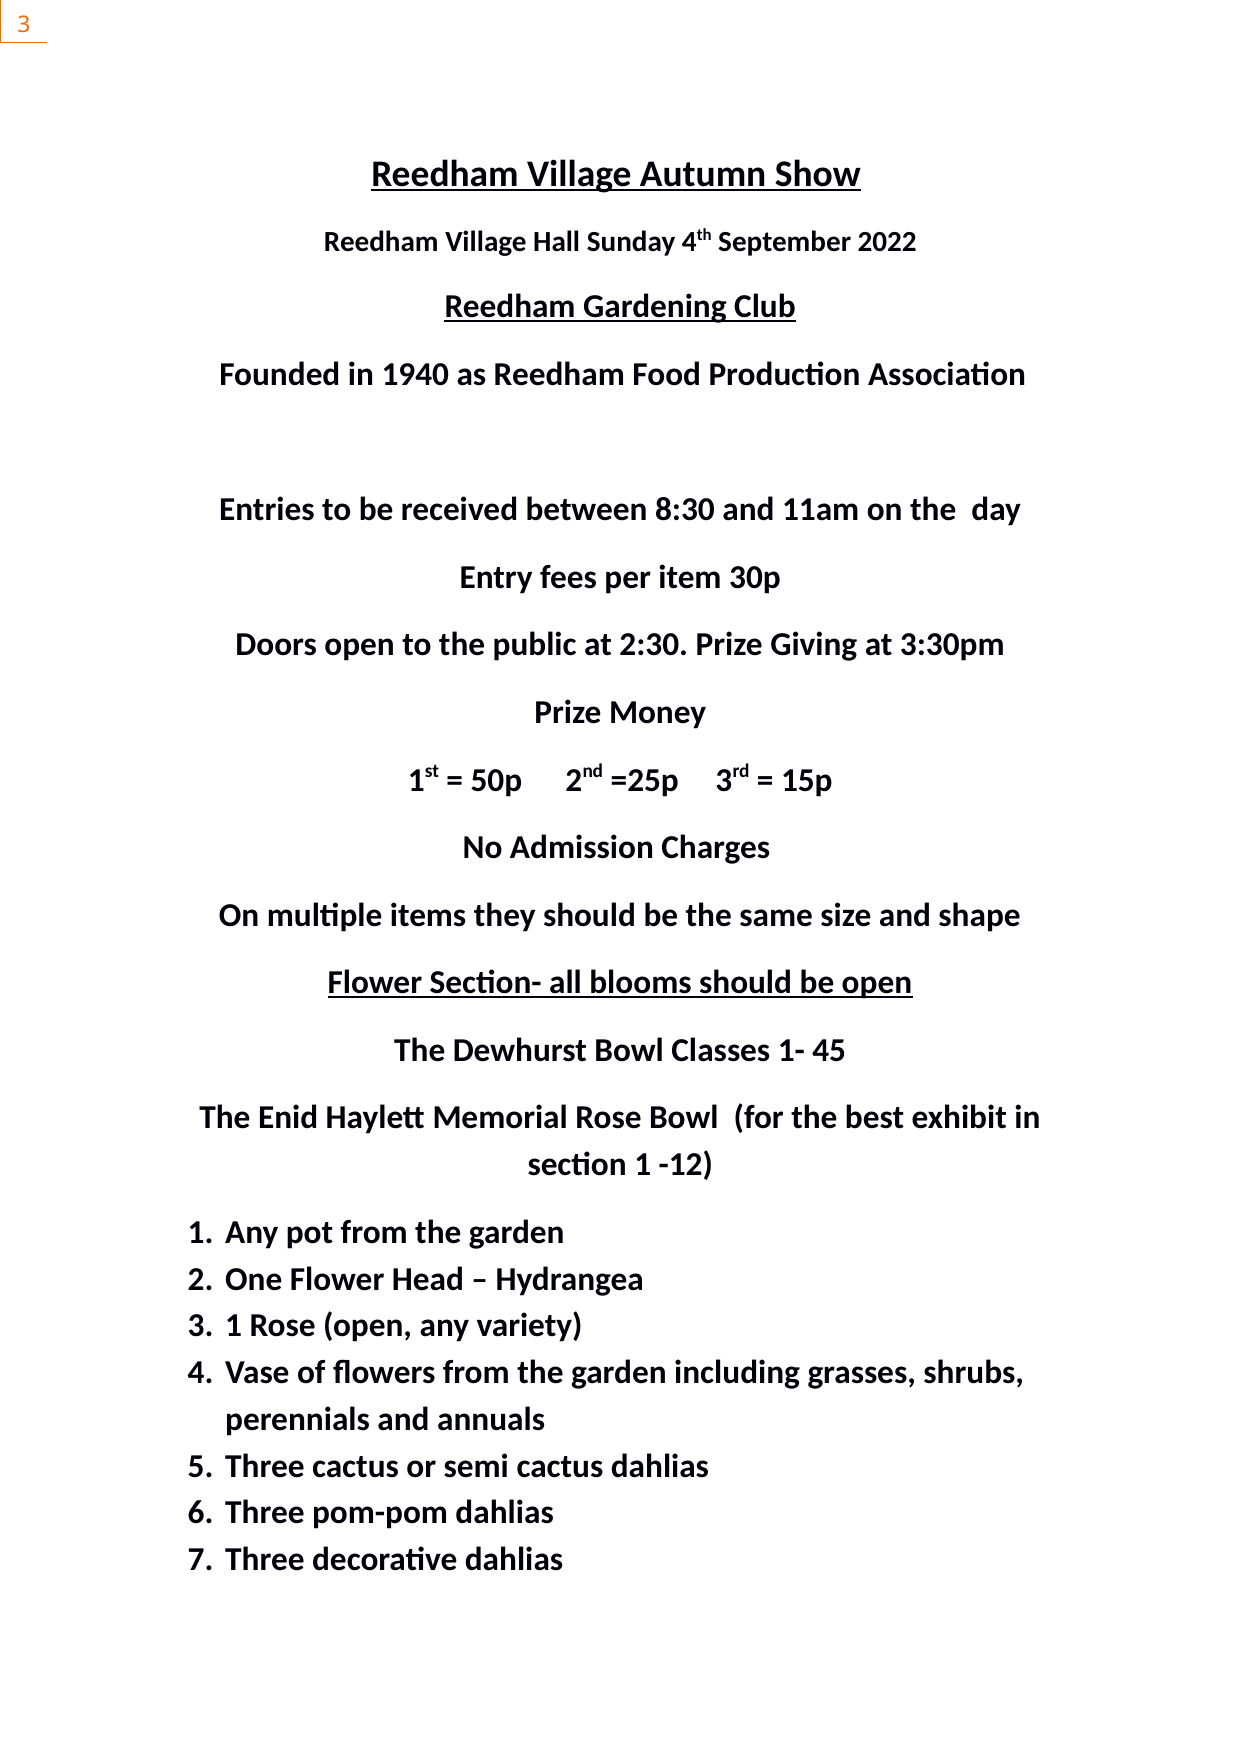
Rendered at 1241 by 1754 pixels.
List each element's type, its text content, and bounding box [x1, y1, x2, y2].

text Flower Section- all blooms should be open [150, 961, 1090, 1002]
text 1st = 50p 2nd =25p 3rd = 15p [150, 758, 1090, 799]
list Three decorative dahlias [187, 1538, 1090, 1579]
text Entries to be received between 8:30 and 11am on the day [150, 488, 1090, 529]
list Vase of flowers from the garden including grasses, shrubs, perennials and annuals [187, 1351, 1090, 1439]
text Doors open to the public at 2:30. Prize Giving at 3:30pm [150, 623, 1090, 664]
list Any pot from the garden [187, 1211, 1090, 1252]
list One Flower Head – Hydrangea [187, 1258, 1090, 1298]
text 3 [1, 0, 47, 39]
text Prize Money [150, 691, 1090, 732]
text No Admission Charges [150, 826, 1090, 867]
text Entry fees per item 30p [150, 556, 1090, 596]
text Founded in 1940 as Reedham Food Production Association [150, 353, 1090, 394]
list 1 Rose (open, any variety) [187, 1304, 1090, 1345]
text On multiple items they should be the same size and shape [150, 894, 1090, 934]
list Three pom-pom dahlias [187, 1492, 1090, 1532]
text Reedham Gardening Club [150, 285, 1090, 326]
text The Enid Haylett Memorial Rose Bowl (for the best exhibit in section 1 -12) [150, 1097, 1090, 1184]
text Reedham Village Hall Sunday 4th September 2022 [150, 223, 1090, 259]
text The Dewhurst Bowl Classes 1- 45 [150, 1029, 1090, 1070]
text Reedham Village Autumn Show [150, 150, 1090, 196]
list Three cactus or semi cactus dahlias [187, 1445, 1090, 1486]
